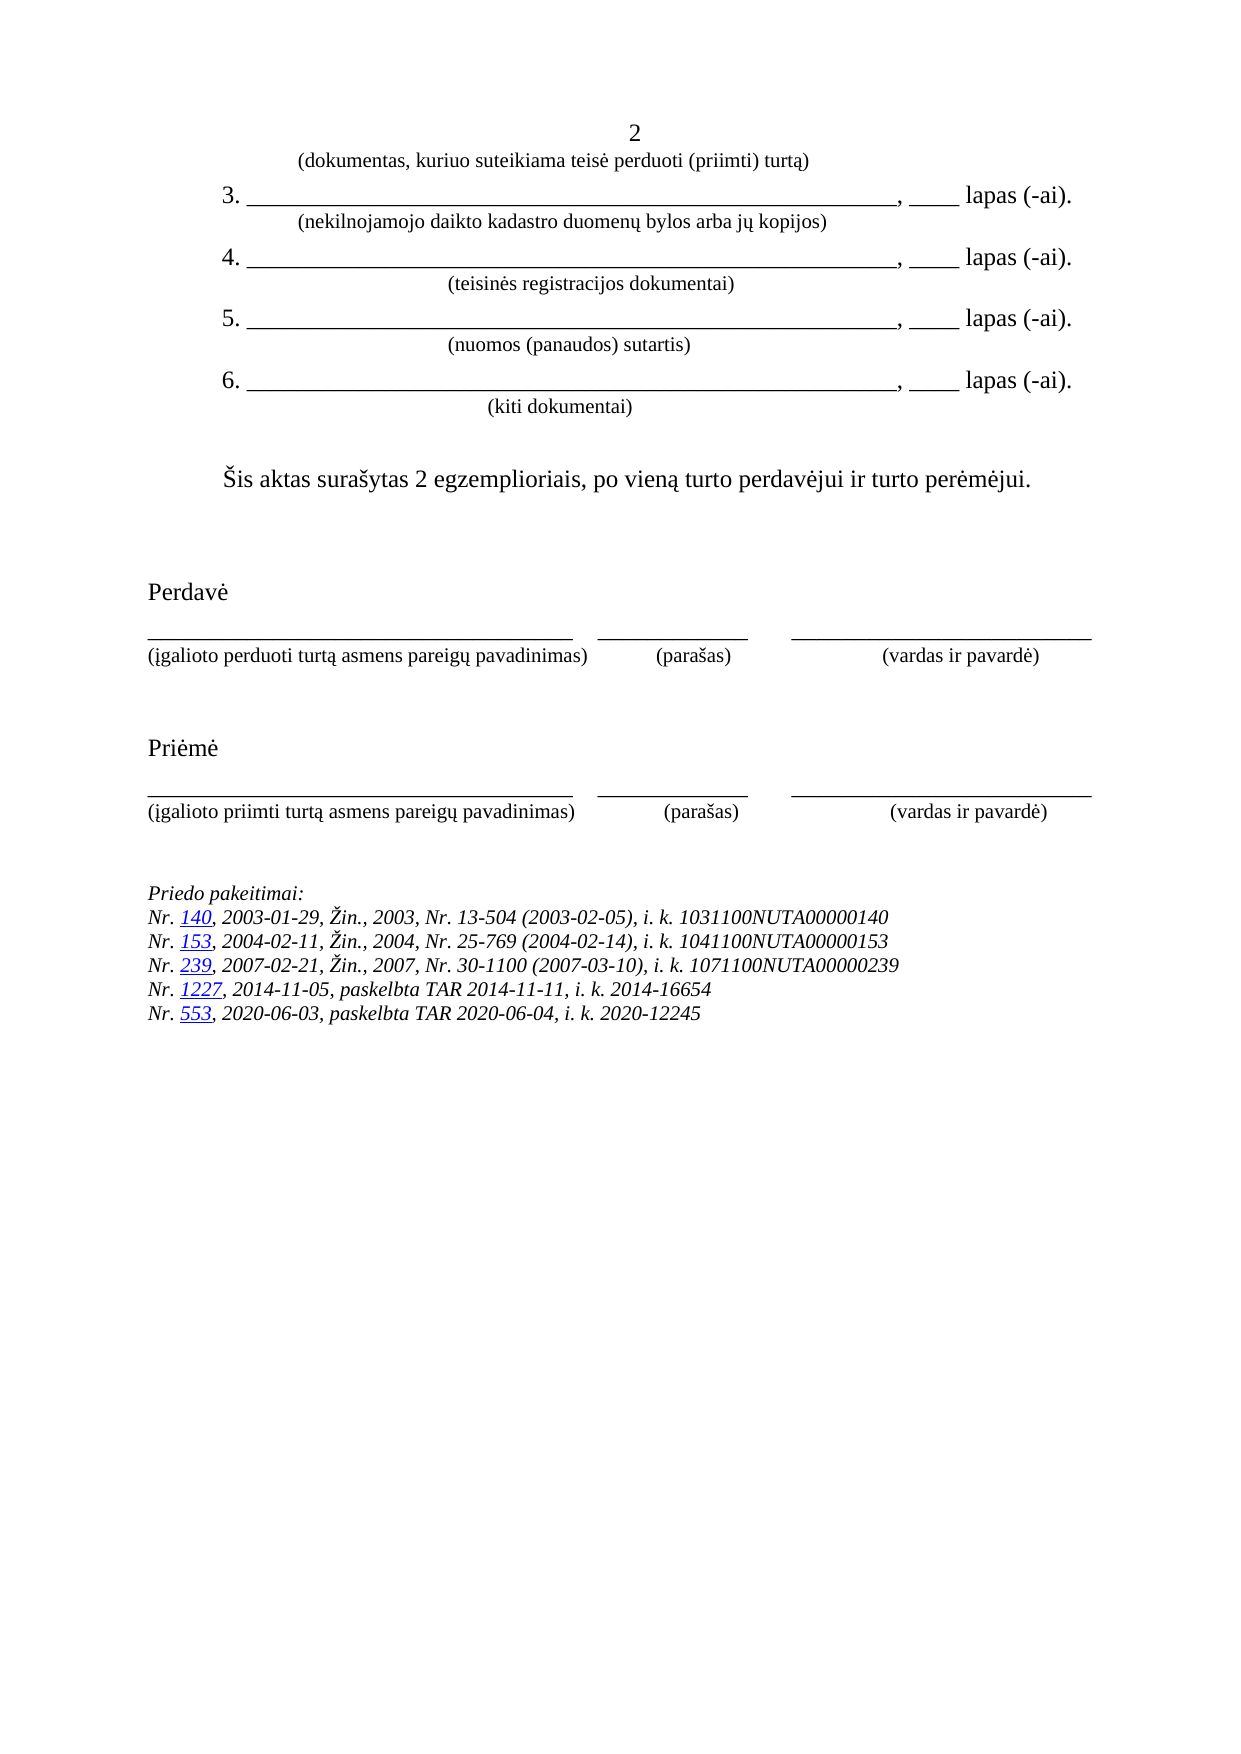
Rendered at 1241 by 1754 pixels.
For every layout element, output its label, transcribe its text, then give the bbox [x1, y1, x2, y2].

text (teisinės registracijos dokumentai) [373, 271, 1122, 295]
text (nekilnojamojo daikto kadastro duomenų bylos arba jų kopijos) [223, 209, 1122, 233]
text Perdavė [148, 568, 1122, 605]
text __________________________________ ____________ ________________________ [148, 605, 1122, 643]
text Priėmė [148, 733, 1122, 762]
text Nr. 553, 2020-06-03, paskelbta TAR 2020-06-04, i. k. 2020-12245 [148, 1001, 1122, 1025]
text (įgalioto priimti turtą asmens pareigų pavadinimas) (parašas) (vardas ir pavardė) [148, 799, 1122, 823]
text 3. ____________________________________________________, ____ lapas (-ai). [148, 172, 1122, 209]
text Šis aktas surašytas 2 egzemplioriais, po vieną turto perdavėjui ir turto perėmėjui. [148, 455, 1122, 493]
text (įgalioto perduoti turtą asmens pareigų pavadinimas) (parašas) (vardas ir pavardė) [148, 643, 1122, 667]
text (nuomos (panaudos) sutartis) [373, 332, 1122, 356]
text Nr. 140, 2003-01-29, Žin., 2003, Nr. 13-504 (2003-02-05), i. k. 1031100NUTA00000140 [148, 905, 1122, 929]
text 5. ____________________________________________________, ____ lapas (-ai). [148, 295, 1122, 332]
text 4. ____________________________________________________, ____ lapas (-ai). [148, 233, 1122, 271]
text Priedo pakeitimai: [148, 881, 1122, 905]
text (kiti dokumentai) [148, 394, 1122, 418]
text (dokumentas, kuriuo suteikiama teisė perduoti (priimti) turtą) [223, 148, 1122, 172]
text Nr. 239, 2007-02-21, Žin., 2007, Nr. 30-1100 (2007-03-10), i. k. 1071100NUTA00000239 [148, 953, 1122, 977]
text Nr. 1227, 2014-11-05, paskelbta TAR 2014-11-11, i. k. 2014-16654 [148, 977, 1122, 1001]
text Nr. 153, 2004-02-11, Žin., 2004, Nr. 25-769 (2004-02-14), i. k. 1041100NUTA00000153 [148, 929, 1122, 953]
text 6. ____________________________________________________, ____ lapas (-ai). [148, 356, 1122, 394]
text __________________________________ ____________ ________________________ [148, 762, 1122, 799]
